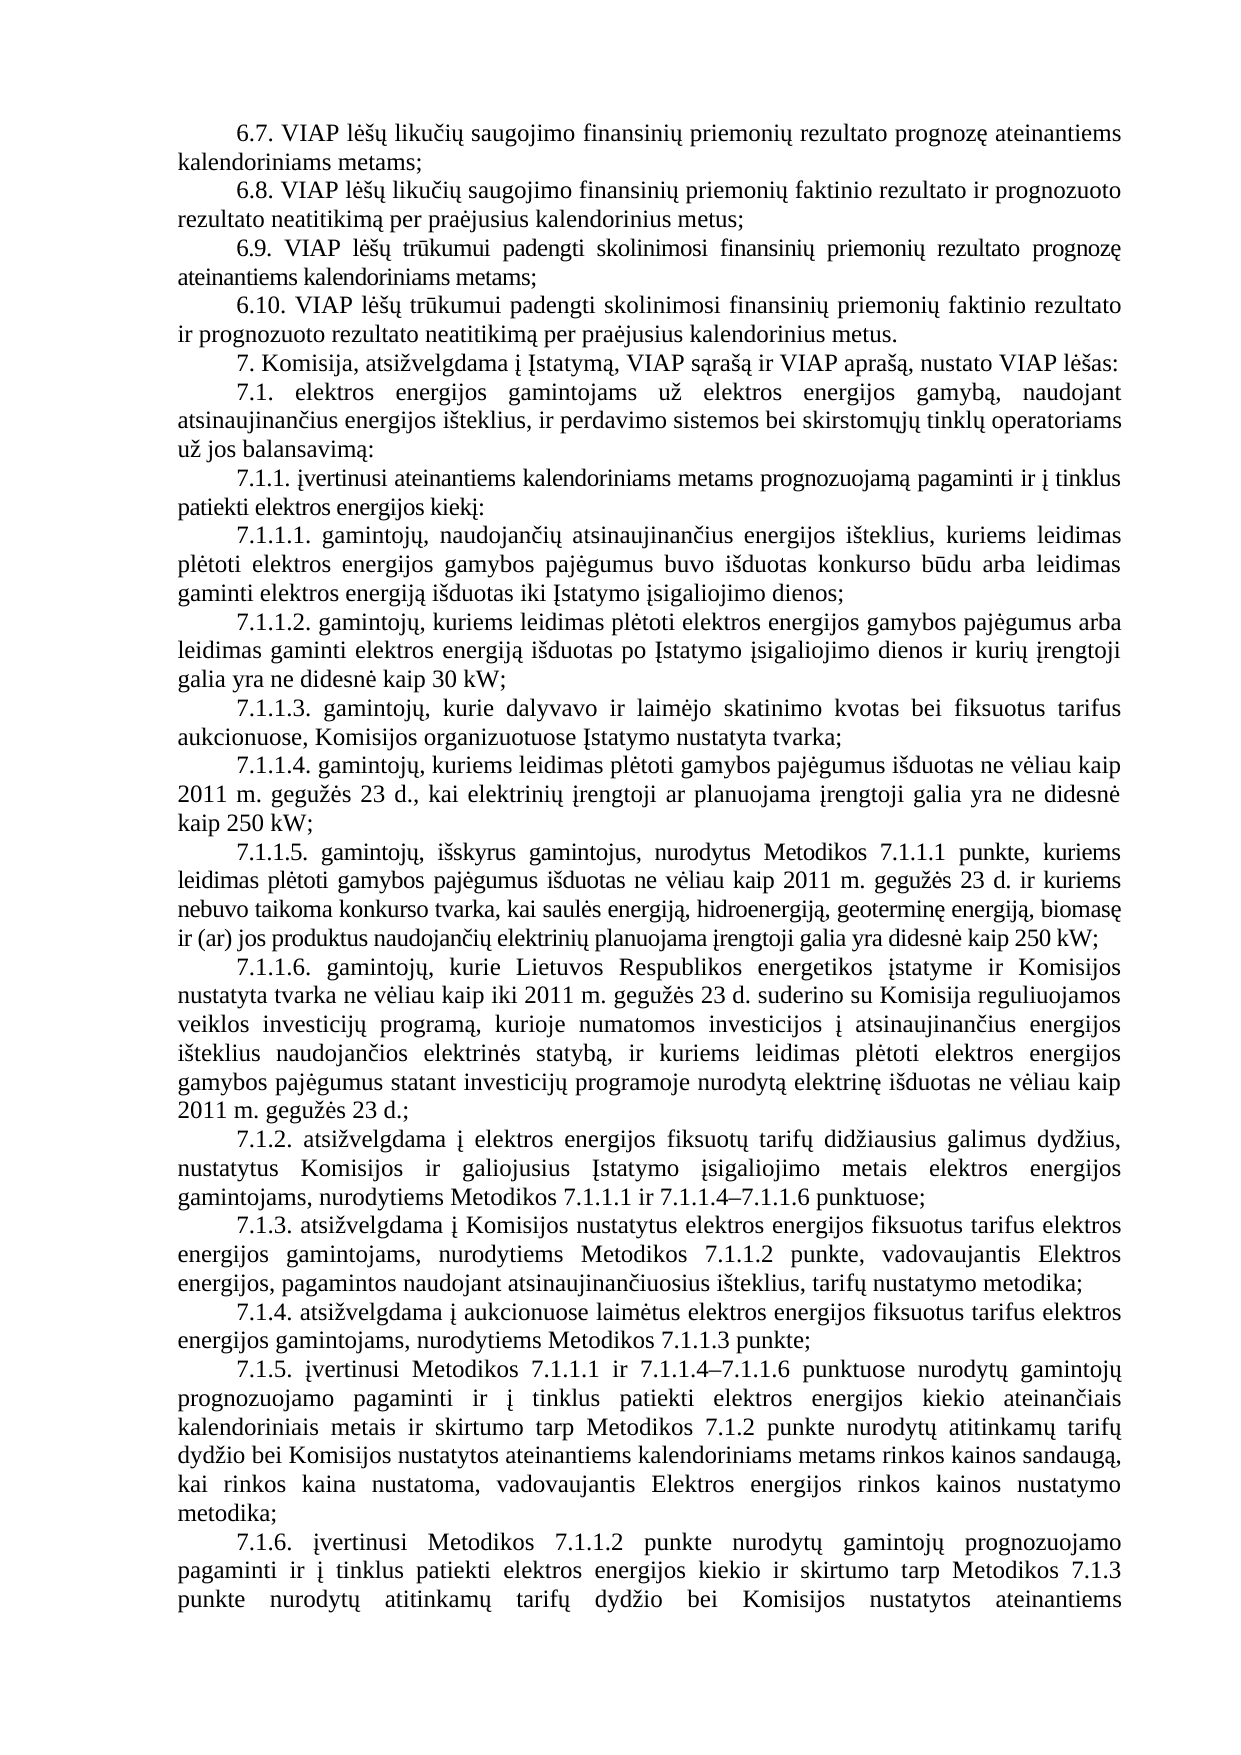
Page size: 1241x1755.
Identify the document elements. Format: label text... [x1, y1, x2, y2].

text 7.1.1.1. gamintojų, naudojančių atsinaujinančius energijos išteklius, kuriems leidimas plėtoti elektros energijos gamybos pajėgumus buvo išduotas konkurso būdu arba leidimas gaminti elektros energiją išduotas iki Įstatymo įsigaliojimo dienos; [177, 521, 1122, 607]
text 7.1.1. įvertinusi ateinantiems kalendoriniams metams prognozuojamą pagaminti ir į tinklus patiekti elektros energijos kiekį: [177, 463, 1122, 521]
text 7.1.4. atsižvelgdama į aukcionuose laimėtus elektros energijos fiksuotus tarifus elektros energijos gamintojams, nurodytiems Metodikos 7.1.1.3 punkte; [177, 1297, 1122, 1354]
text 6.7. VIAP lėšų likučių saugojimo finansinių priemonių rezultato prognozę ateinantiems kalendoriniams metams; [177, 118, 1122, 176]
text 7.1.1.2. gamintojų, kuriems leidimas plėtoti elektros energijos gamybos pajėgumus arba leidimas gaminti elektros energiją išduotas po Įstatymo įsigaliojimo dienos ir kurių įrengtoji galia yra ne didesnė kaip 30 kW; [177, 607, 1122, 693]
text 6.9. VIAP lėšų trūkumui padengti skolinimosi finansinių priemonių rezultato prognozę ateinantiems kalendoriniams metams; [177, 233, 1122, 291]
text 7.1.1.3. gamintojų, kurie dalyvavo ir laimėjo skatinimo kvotas bei fiksuotus tarifus aukcionuose, Komisijos organizuotuose Įstatymo nustatyta tvarka; [177, 693, 1122, 751]
text 7.1.1.4. gamintojų, kuriems leidimas plėtoti gamybos pajėgumus išduotas ne vėliau kaip 2011 m. gegužės 23 d., kai elektrinių įrengtoji ar planuojama įrengtoji galia yra ne didesnė kaip 250 kW; [177, 751, 1122, 837]
text 7.1.6. įvertinusi Metodikos 7.1.1.2 punkte nurodytų gamintojų prognozuojamo pagaminti ir į tinklus patiekti elektros energijos kiekio ir skirtumo tarp Metodikos 7.1.3 punkte nurodytų atitinkamų tarifų dydžio bei Komisijos nustatytos ateinantiems [177, 1527, 1122, 1613]
text 6.10. VIAP lėšų trūkumui padengti skolinimosi finansinių priemonių faktinio rezultato ir prognozuoto rezultato neatitikimą per praėjusius kalendorinius metus. [177, 291, 1122, 348]
text 7.1. elektros energijos gamintojams už elektros energijos gamybą, naudojant atsinaujinančius energijos išteklius, ir perdavimo sistemos bei skirstomųjų tinklų operatoriams už jos balansavimą: [177, 377, 1122, 463]
text 7.1.2. atsižvelgdama į elektros energijos fiksuotų tarifų didžiausius galimus dydžius, nustatytus Komisijos ir galiojusius Įstatymo įsigaliojimo metais elektros energijos gamintojams, nurodytiems Metodikos 7.1.1.1 ir 7.1.1.4–7.1.1.6 punktuose; [177, 1124, 1122, 1211]
text 6.8. VIAP lėšų likučių saugojimo finansinių priemonių faktinio rezultato ir prognozuoto rezultato neatitikimą per praėjusius kalendorinius metus; [177, 176, 1122, 233]
text 7.1.1.5. gamintojų, išskyrus gamintojus, nurodytus Metodikos 7.1.1.1 punkte, kuriems leidimas plėtoti gamybos pajėgumus išduotas ne vėliau kaip 2011 m. gegužės 23 d. ir kuriems nebuvo taikoma konkurso tvarka, kai saulės energiją, hidroenergiją, geoterminę energiją, biomasę ir (ar) jos produktus naudojančių elektrinių planuojama įrengtoji galia yra didesnė kaip 250 kW; [177, 837, 1122, 952]
text 7.1.5. įvertinusi Metodikos 7.1.1.1 ir 7.1.1.4–7.1.1.6 punktuose nurodytų gamintojų prognozuojamo pagaminti ir į tinklus patiekti elektros energijos kiekio ateinančiais kalendoriniais metais ir skirtumo tarp Metodikos 7.1.2 punkte nurodytų atitinkamų tarifų dydžio bei Komisijos nustatytos ateinantiems kalendoriniams metams rinkos kainos sandaugą, kai rinkos kaina nustatoma, vadovaujantis Elektros energijos rinkos kainos nustatymo metodika; [177, 1354, 1122, 1527]
text 7.1.3. atsižvelgdama į Komisijos nustatytus elektros energijos fiksuotus tarifus elektros energijos gamintojams, nurodytiems Metodikos 7.1.1.2 punkte, vadovaujantis Elektros energijos, pagamintos naudojant atsinaujinančiuosius išteklius, tarifų nustatymo metodika; [177, 1211, 1122, 1297]
text 7. Komisija, atsižvelgdama į Įstatymą, VIAP sąrašą ir VIAP aprašą, nustato VIAP lėšas: [177, 348, 1122, 377]
text 7.1.1.6. gamintojų, kurie Lietuvos Respublikos energetikos įstatyme ir Komisijos nustatyta tvarka ne vėliau kaip iki 2011 m. gegužės 23 d. suderino su Komisija reguliuojamos veiklos investicijų programą, kurioje numatomos investicijos į atsinaujinančius energijos išteklius naudojančios elektrinės statybą, ir kuriems leidimas plėtoti elektros energijos gamybos pajėgumus statant investicijų programoje nurodytą elektrinę išduotas ne vėliau kaip 2011 m. gegužės 23 d.; [177, 952, 1122, 1124]
